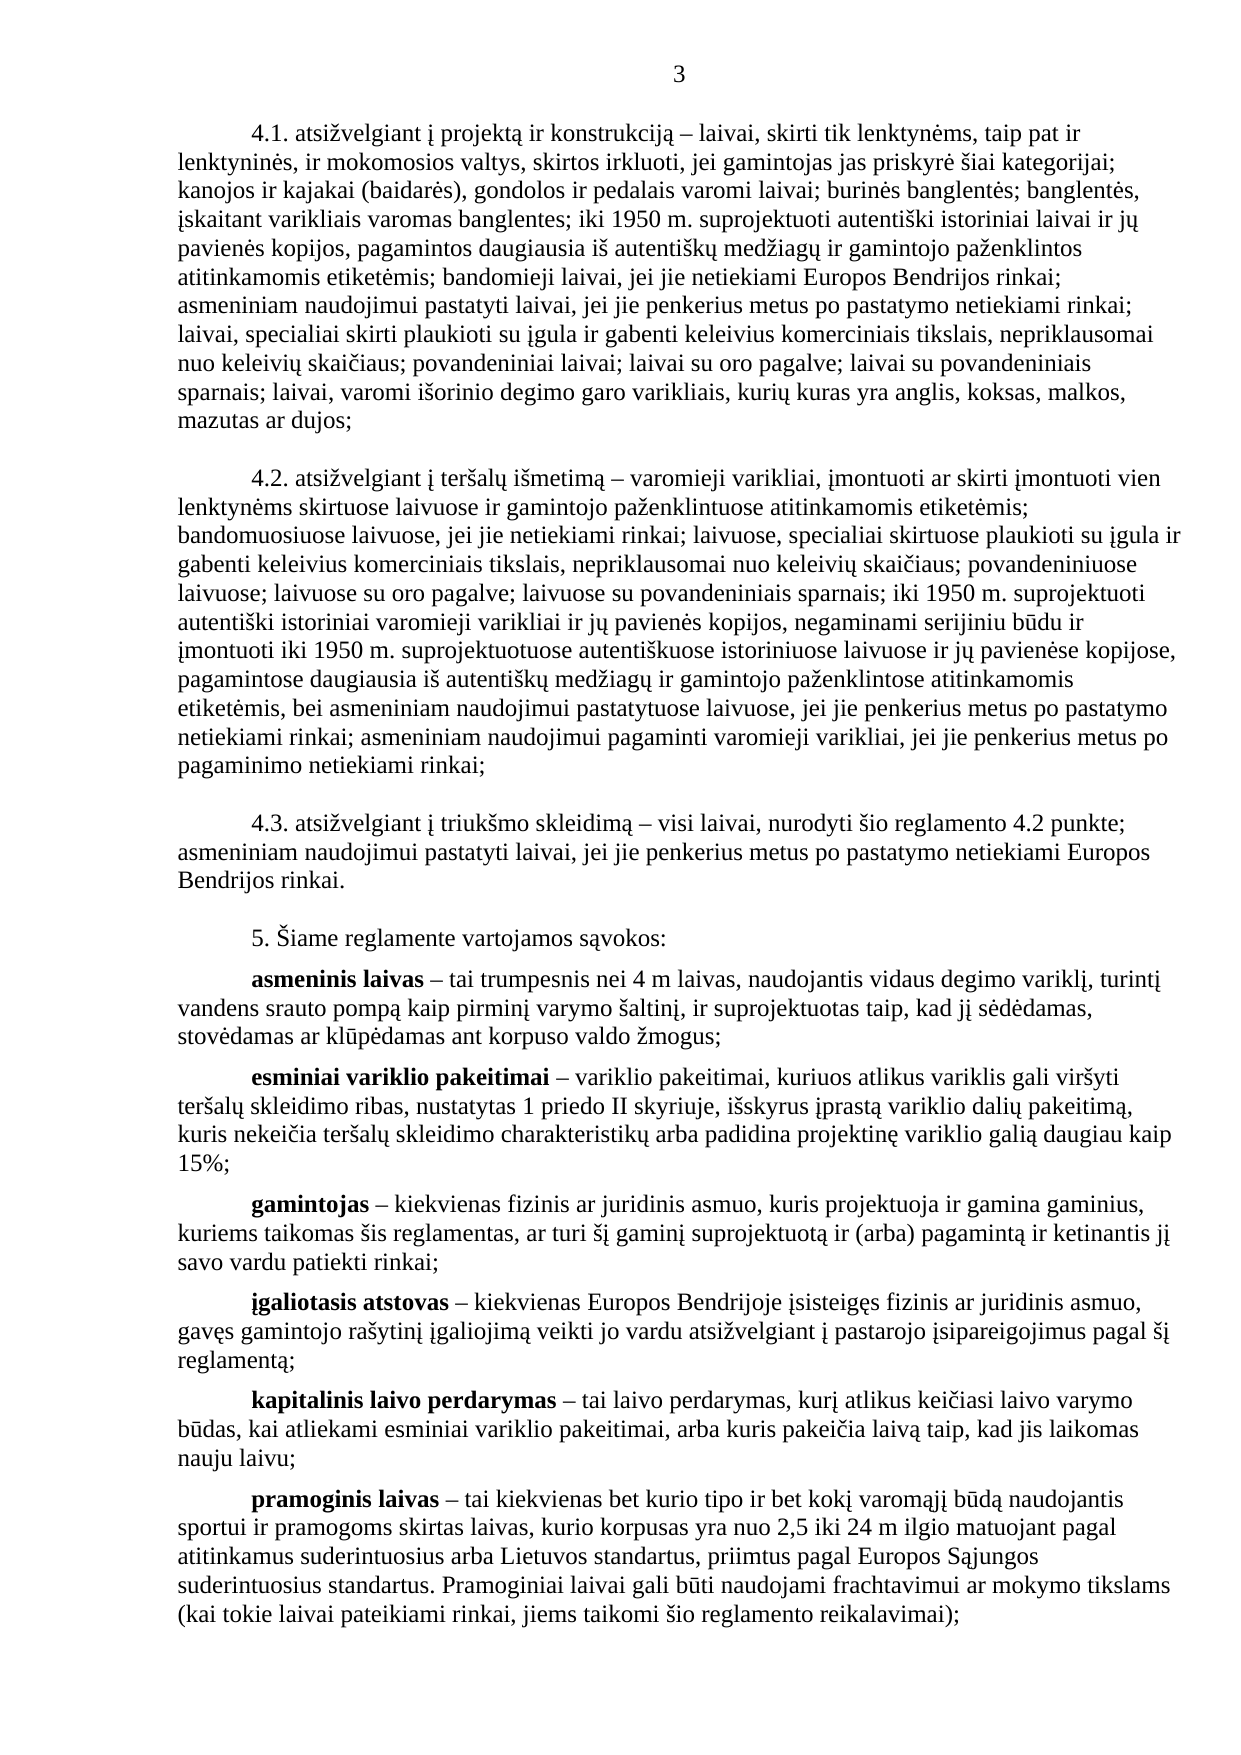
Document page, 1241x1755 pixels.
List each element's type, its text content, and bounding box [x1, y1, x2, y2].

text įgaliotasis atstovas – kiekvienas Europos Bendrijoje įsisteigęs fizinis ar juridinis asmuo, gavęs gamintojo rašytinį įgaliojimą veikti jo vardu atsižvelgiant į pastarojo įsipareigojimus pagal šį reglamentą; [177, 1287, 1181, 1373]
text pramoginis laivas – tai kiekvienas bet kurio tipo ir bet kokį varomąjį būdą naudojantis sportui ir pramogoms skirtas laivas, kurio korpusas yra nuo 2,5 iki 24 m ilgio matuojant pagal atitinkamus suderintuosius arba Lietuvos standartus, priimtus pagal Europos Sąjungos suderintuosius standartus. Pramoginiai laivai gali būti naudojami frachtavimui ar mokymo tikslams (kai tokie laivai pateikiami rinkai, jiems taikomi šio reglamento reikalavimai); [177, 1484, 1181, 1627]
text esminiai variklio pakeitimai – variklio pakeitimai, kuriuos atlikus variklis gali viršyti teršalų skleidimo ribas, nustatytas 1 priedo II skyriuje, išskyrus įprastą variklio dalių pakeitimą, kuris nekeičia teršalų skleidimo charakteristikų arba padidina projektinę variklio galią daugiau kaip 15%; [177, 1062, 1181, 1177]
text 4.2. atsižvelgiant į teršalų išmetimą – varomieji varikliai, įmontuoti ar skirti įmontuoti vien lenktynėms skirtuose laivuose ir gamintojo paženklintuose atitinkamomis etiketėmis; bandomuosiuose laivuose, jei jie netiekiami rinkai; laivuose, specialiai skirtuose plaukioti su įgula ir gabenti keleivius komerciniais tikslais, nepriklausomai nuo keleivių skaičiaus; povandeniniuose laivuose; laivuose su oro pagalve; laivuose su povandeniniais sparnais; iki 1950 m. suprojektuoti autentiški istoriniai varomieji varikliai ir jų pavienės kopijos, negaminami serijiniu būdu ir įmontuoti iki 1950 m. suprojektuotuose autentiškuose istoriniuose laivuose ir jų pavienėse kopijose, pagamintose daugiausia iš autentiškų medžiagų ir gamintojo paženklintose atitinkamomis etiketėmis, bei asmeniniam naudojimui pastatytuose laivuose, jei jie penkerius metus po pastatymo netiekiami rinkai; asmeniniam naudojimui pagaminti varomieji varikliai, jei jie penkerius metus po pagaminimo netiekiami rinkai; [177, 463, 1181, 779]
text kapitalinis laivo perdarymas – tai laivo perdarymas, kurį atlikus keičiasi laivo varymo būdas, kai atliekami esminiai variklio pakeitimai, arba kuris pakeičia laivą taip, kad jis laikomas nauju laivu; [177, 1386, 1181, 1472]
text gamintojas – kiekvienas fizinis ar juridinis asmuo, kuris projektuoja ir gamina gaminius, kuriems taikomas šis reglamentas, ar turi šį gaminį suprojektuotą ir (arba) pagamintą ir ketinantis jį savo vardu patiekti rinkai; [177, 1189, 1181, 1275]
text 5. Šiame reglamente vartojamos sąvokos: [177, 923, 1181, 952]
text asmeninis laivas – tai trumpesnis nei 4 m laivas, naudojantis vidaus degimo variklį, turintį vandens srauto pompą kaip pirminį varymo šaltinį, ir suprojektuotas taip, kad jį sėdėdamas, stovėdamas ar klūpėdamas ant korpuso valdo žmogus; [177, 964, 1181, 1050]
text 4.1. atsižvelgiant į projektą ir konstrukciją – laivai, skirti tik lenktynėms, taip pat ir lenktyninės, ir mokomosios valtys, skirtos irkluoti, jei gamintojas jas priskyrė šiai kategorijai; kanojos ir kajakai (baidarės), gondolos ir pedalais varomi laivai; burinės banglentės; banglentės, įskaitant varikliais varomas banglentes; iki 1950 m. suprojektuoti autentiški istoriniai laivai ir jų pavienės kopijos, pagamintos daugiausia iš autentiškų medžiagų ir gamintojo paženklintos atitinkamomis etiketėmis; bandomieji laivai, jei jie netiekiami Europos Bendrijos rinkai; asmeniniam naudojimui pastatyti laivai, jei jie penkerius metus po pastatymo netiekiami rinkai; laivai, specialiai skirti plaukioti su įgula ir gabenti keleivius komerciniais tikslais, nepriklausomai nuo keleivių skaičiaus; povandeniniai laivai; laivai su oro pagalve; laivai su povandeniniais sparnais; laivai, varomi išorinio degimo garo varikliais, kurių kuras yra anglis, koksas, malkos, mazutas ar dujos; [177, 118, 1181, 434]
text 4.3. atsižvelgiant į triukšmo skleidimą – visi laivai, nurodyti šio reglamento 4.2 punkte; asmeniniam naudojimui pastatyti laivai, jei jie penkerius metus po pastatymo netiekiami Europos Bendrijos rinkai. [177, 808, 1181, 894]
